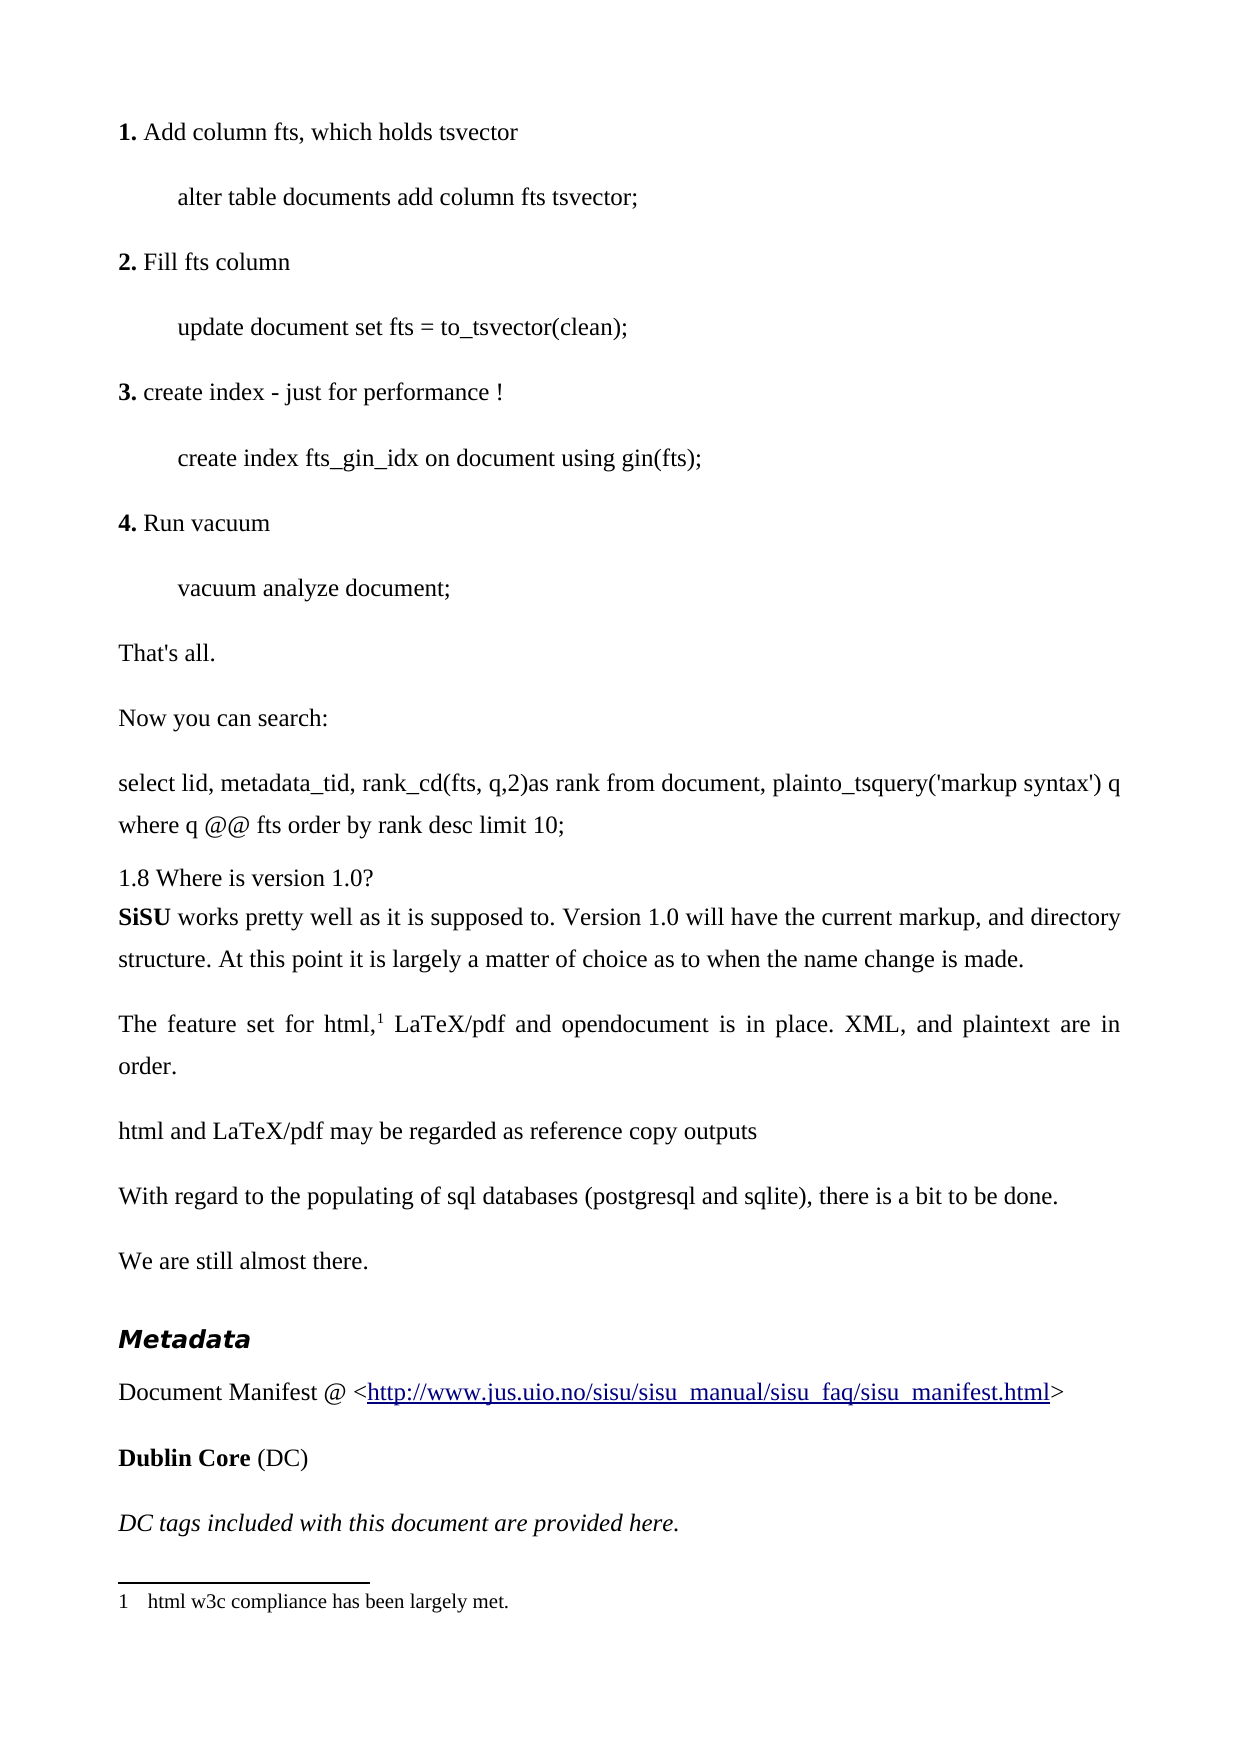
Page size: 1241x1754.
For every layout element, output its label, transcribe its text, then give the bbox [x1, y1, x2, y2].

text html w3c compliance has been largely met. [118, 1589, 1122, 1613]
text DC tags included with this document are provided here. [118, 1509, 1122, 1536]
text That's all. [118, 639, 1122, 667]
text vacuum analyze document; [177, 574, 1122, 602]
text 3. create index - just for performance ! [118, 378, 1122, 406]
text We are still almost there. [118, 1247, 1122, 1275]
text update document set fts = to_tsvector(clean); [177, 313, 1122, 341]
text 1. Add column fts, which holds tsvector [118, 118, 1122, 146]
text Dublin Core (DC) [118, 1444, 1122, 1471]
text alter table documents add column fts tsvector; [177, 183, 1122, 211]
subtitle Metadata [118, 1325, 1122, 1354]
text With regard to the populating of sql databases (postgresql and sqlite), there is a bit to be done. [118, 1182, 1122, 1210]
text 4. Run vacuum [118, 509, 1122, 536]
text create index fts_gin_idx on document using gin(fts); [177, 444, 1122, 471]
text select lid, metadata_tid, rank_cd(fts, q,2)as rank from document, plainto_tsquery('markup syntax') q where q @@ fts order by rank desc limit 10; [118, 769, 1122, 838]
text Now you can search: [118, 704, 1122, 732]
text html and LaTeX/pdf may be regarded as reference copy outputs [118, 1117, 1122, 1144]
text SiSU works pretty well as it is supposed to. Version 1.0 will have the current markup, and directory structure. At this point it is largely a matter of choice as to when the name change is made. [118, 903, 1122, 973]
subtitle 1.8 Where is version 1.0? [118, 864, 1122, 892]
text Document Manifest @ <http://www.jus.uio.no/sisu/sisu_manual/sisu_faq/sisu_manifest.html> [118, 1378, 1122, 1406]
text The feature set for html, LaTeX/pdf and opendocument is in place. XML, and plaintext are in order. [118, 1010, 1122, 1079]
text 2. Fill fts column [118, 248, 1122, 276]
